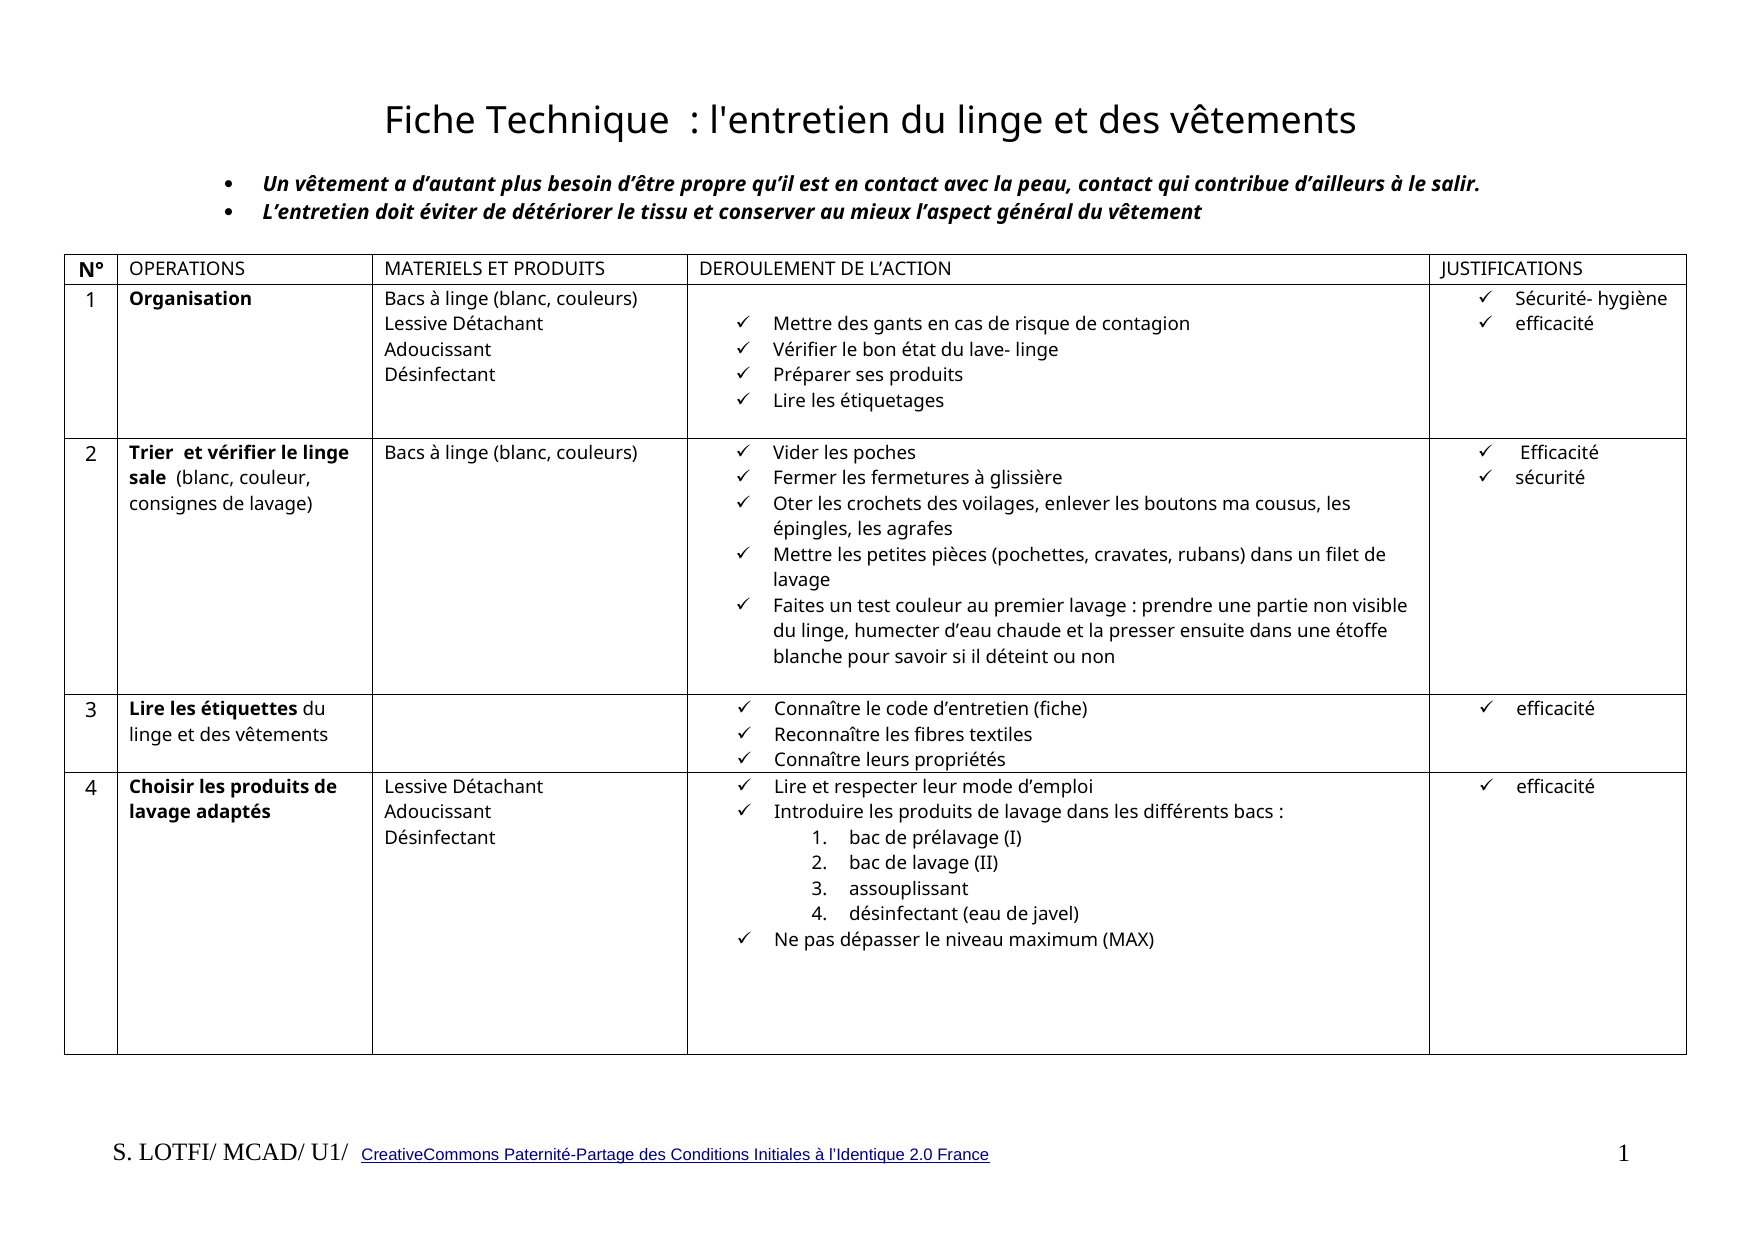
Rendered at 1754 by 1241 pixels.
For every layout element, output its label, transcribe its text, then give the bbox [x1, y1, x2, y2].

table_cell Bacs à linge (blanc, couleurs) Lessive Détachant Adoucissant Désinfectant [373, 285, 687, 438]
table_cell [373, 695, 687, 772]
table_cell efficacité [1430, 773, 1686, 1054]
table_header DEROULEMENT DE L’ACTION [688, 255, 1429, 284]
table_header JUSTIFICATIONS [1430, 255, 1686, 284]
table_cell Lessive Détachant Adoucissant Désinfectant [373, 773, 687, 1054]
table_cell Lire les étiquettes du linge et des vêtements [118, 695, 372, 772]
table_cell 4 [65, 773, 117, 1054]
table_cell Bacs à linge (blanc, couleurs) [373, 439, 687, 694]
table_header MATERIELS ET PRODUITS [373, 255, 687, 284]
table_header OPERATIONS [118, 255, 372, 284]
list L’entretien doit éviter de détériorer le tissu et conserver au mieux l’aspect général du vêtement [225, 197, 1630, 226]
table_cell Connaître le code d’entretien (fiche) Reconnaître les fibres textiles Connaître leurs propriétés [688, 695, 1429, 772]
table_cell Organisation [118, 285, 372, 438]
table_cell Mettre des gants en cas de risque de contagion Vérifier le bon état du lave- linge Préparer ses produits Lire les étiquetages [688, 285, 1429, 438]
table_cell efficacité [1430, 695, 1686, 772]
table_cell Sécurité- hygiène efficacité [1430, 285, 1686, 438]
table_cell 3 [65, 695, 117, 772]
table_cell 2 [65, 439, 117, 694]
table_cell Choisir les produits de lavage adaptés [118, 773, 372, 1054]
table_cell Vider les poches Fermer les fermetures à glissière Oter les crochets des voilages, enlever les boutons ma cousus, les épingles, les agrafes Mettre les petites pièces (pochettes, cravates, rubans) dans un filet de lavage Faites un test couleur au premier lavage : prendre une partie non visible du linge, humecter d’eau chaude et la presser ensuite dans une étoffe blanche pour savoir si il déteint ou non [688, 439, 1429, 694]
table_cell Lire et respecter leur mode d’emploi Introduire les produits de lavage dans les différents bacs : bac de prélavage (I) bac de lavage (II) assouplissant désinfectant (eau de javel) Ne pas dépasser le niveau maximum (MAX) [688, 773, 1429, 1054]
text Fiche Technique : l'entretien du linge et des vêtements [112, 94, 1630, 145]
table_cell Trier et vérifier le linge sale (blanc, couleur, consignes de lavage) [118, 439, 372, 694]
table_header N° [65, 255, 117, 284]
table_cell 1 [65, 285, 117, 438]
table_cell Efficacité sécurité [1430, 439, 1686, 694]
list Un vêtement a d’autant plus besoin d’être propre qu’il est en contact avec la peau, contact qui contribue d’ailleurs à le salir. [225, 169, 1630, 197]
